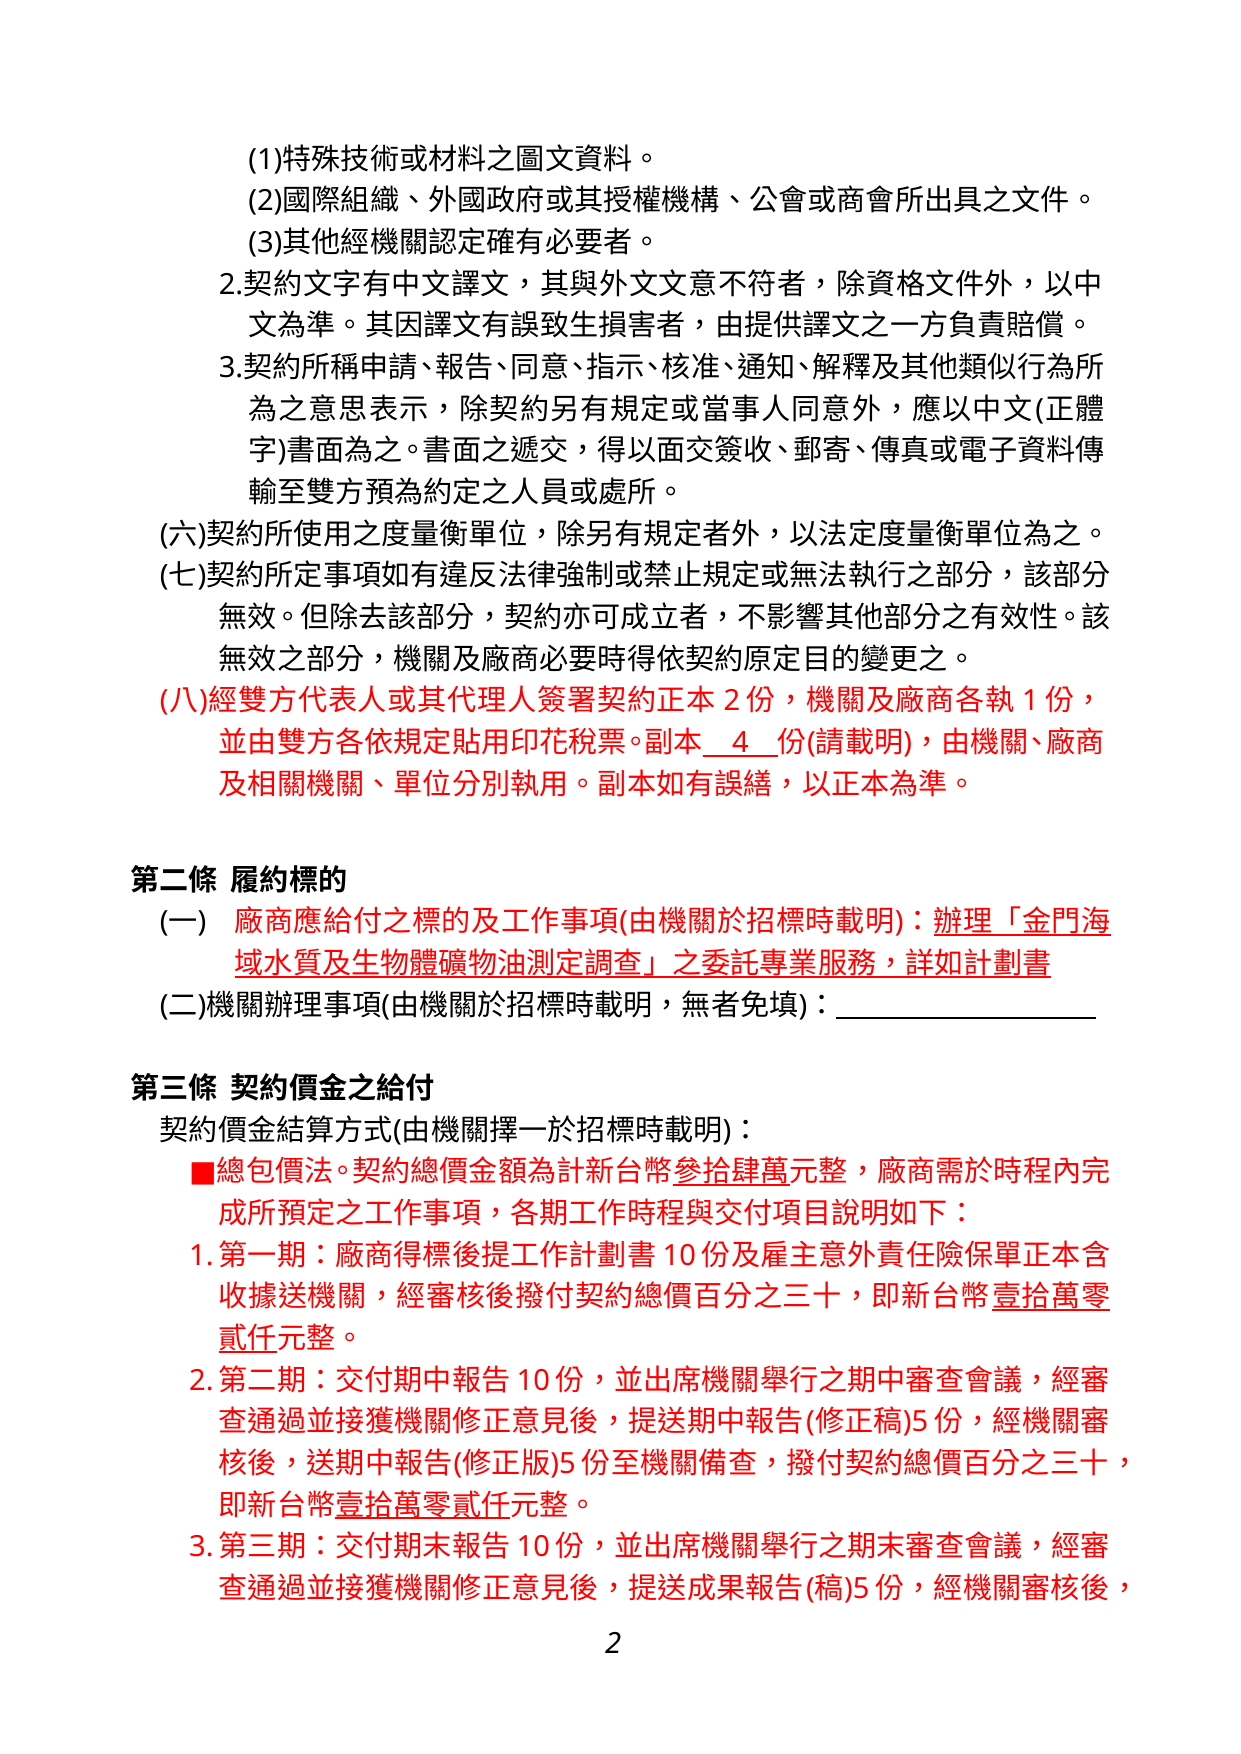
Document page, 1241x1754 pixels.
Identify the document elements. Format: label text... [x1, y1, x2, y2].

text (七)契約所定事項如有違反法律強制或禁止規定或無法執行之部分，該部分無效。但除去該部分，契約亦可成立者，不影響其他部分之有效性。該無效之部分，機關及廠商必要時得依契約原定目的變更之。 [159, 552, 1110, 677]
text 3.契約所稱申請、報告、同意、指示、核准、通知、解釋及其他類似行為所為之意思表示，除契約另有規定或當事人同意外，應以中文(正體字)書面為之。書面之遞交，得以面交簽收、郵寄、傳真或電子資料傳輸至雙方預為約定之人員或處所。 [218, 344, 1104, 511]
text 第三條 契約價金之給付 [130, 1065, 1110, 1107]
text 第二條 履約標的 [130, 857, 1110, 898]
text (二)機關辦理事項(由機關於招標時載明，無者免填)： [159, 982, 1110, 1023]
text (八)經雙方代表人或其代理人簽署契約正本2份，機關及廠商各執1份，並由雙方各依規定貼用印花稅票。副本 4 份(請載明)，由機關、廠商及相關機關、單位分別執用。副本如有誤繕，以正本為準。 [159, 677, 1104, 802]
text (六)契約所使用之度量衡單位，除另有規定者外，以法定度量衡單位為之。 [159, 511, 1110, 552]
text (3)其他經機關認定確有必要者。 [248, 219, 1110, 261]
text 契約價金結算方式(由機關擇一於招標時載明)： [159, 1107, 1110, 1148]
text 2.契約文字有中文譯文，其與外文文意不符者，除資格文件外，以中文為準。其因譯文有誤致生損害者，由提供譯文之一方負責賠償。 [218, 261, 1104, 344]
text (2)國際組織、外國政府或其授權機構、公會或商會所出具之文件。 [248, 177, 1110, 219]
text 3. 第三期：交付期末報告10份，並出席機關舉行之期末審查會議，經審查通過並接獲機關修正意見後，提送成果報告(稿)5份，經機關審核後，送交成果報告10份及相同內容電子檔光碟10份(含1.成果報告word檔及pdf檔、2.期中、期末簡報ppt檔)。成果報告書須完成ISBN及CIP申請程序。驗收後檢據辦理結算撥付尾款（契約總價百分之四十），即新台幣壹拾參萬陸仟元整。 [189, 1523, 1110, 1607]
text 1. 第一期：廠商得標後提工作計劃書10份及雇主意外責任險保單正本含收據送機關，經審核後撥付契約總價百分之三十，即新台幣壹拾萬零貳仟元整。 [189, 1232, 1110, 1357]
list 廠商應給付之標的及工作事項(由機關於招標時載明)：辦理「金門海域水質及生物體礦物油測定調查」之委託專業服務，詳如計劃書 [159, 898, 1110, 982]
text 2. 第二期：交付期中報告10份，並出席機關舉行之期中審查會議，經審查通過並接獲機關修正意見後，提送期中報告(修正稿)5份，經機關審核後，送期中報告(修正版)5份至機關備查，撥付契約總價百分之三十，即新台幣壹拾萬零貳仟元整。 [189, 1357, 1110, 1523]
text ■總包價法。契約總價金額為計新台幣參拾肆萬元整，廠商需於時程內完成所預定之工作事項，各期工作時程與交付項目說明如下： [189, 1148, 1110, 1232]
text (1)特殊技術或材料之圖文資料。 [248, 136, 1110, 177]
